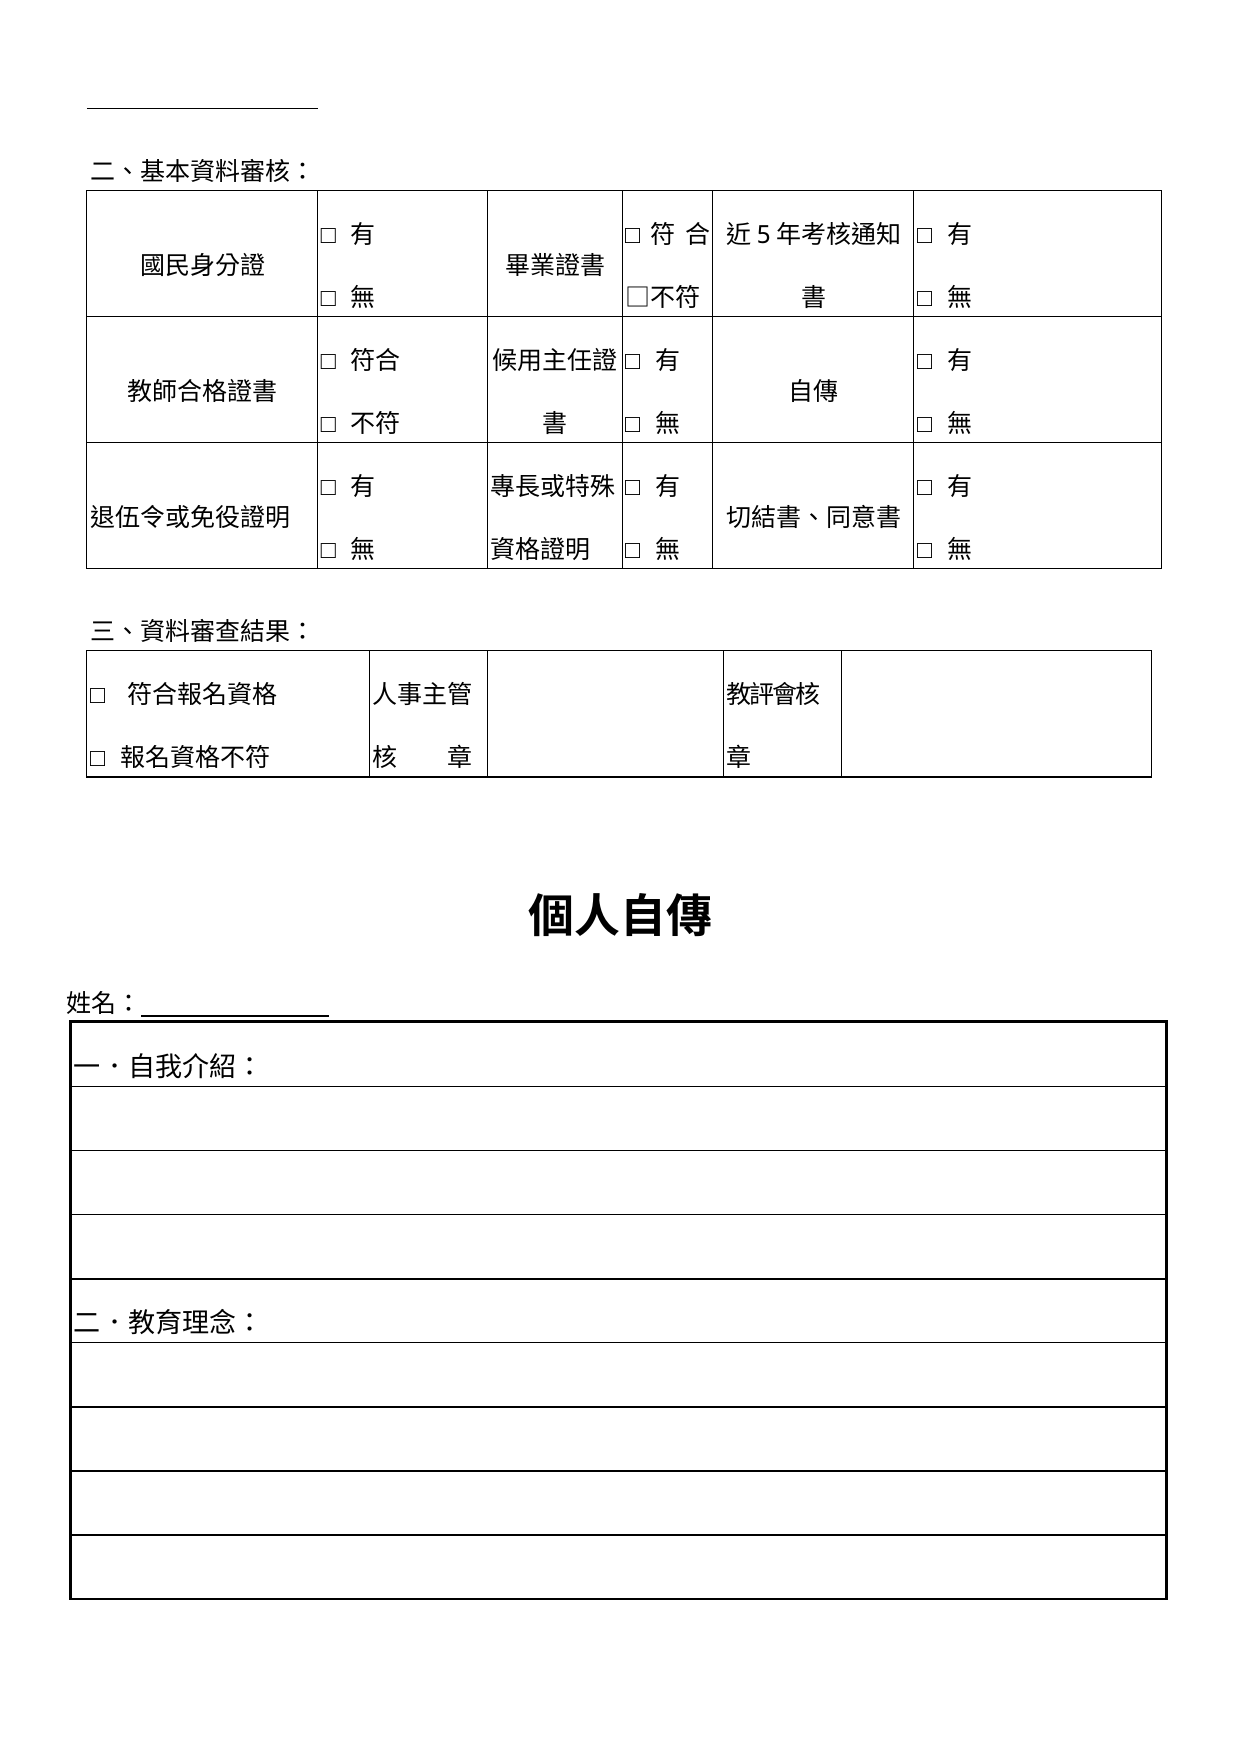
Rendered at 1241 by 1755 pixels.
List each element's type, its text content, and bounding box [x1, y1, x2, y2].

table_cell 二．教育理念： [72, 1280, 1165, 1342]
table_cell □ 有 □ 無 [914, 317, 1161, 442]
table_cell □符合 □不符 [623, 191, 712, 316]
table_cell □ 符合 □ 不符 [318, 317, 487, 442]
table_cell [828, 108, 842, 190]
table_cell [480, 108, 487, 190]
table_cell 近5年考核通知書 [713, 191, 913, 316]
table_cell [487, 569, 1162, 650]
table_cell [72, 1472, 1165, 1534]
table_cell [1152, 108, 1162, 190]
table_cell [488, 651, 723, 776]
table_cell 切結書、同意書 [713, 443, 913, 568]
table_cell [72, 1536, 1165, 1598]
table_cell [1152, 650, 1162, 776]
table_cell [914, 108, 982, 190]
table_cell [724, 108, 781, 190]
table_cell □ 有 □ 無 [623, 317, 712, 442]
table_cell 人事主管 核 章 [370, 651, 487, 776]
table_cell [558, 108, 619, 190]
table_cell [72, 1343, 1165, 1406]
table_cell [72, 1087, 1165, 1150]
table_cell [781, 108, 787, 190]
table_cell 自傳 [713, 317, 913, 442]
table_cell [487, 108, 557, 190]
table_cell 三、資料審查結果： [87, 569, 487, 650]
table_cell [842, 108, 914, 190]
table_cell [433, 108, 480, 190]
table_cell [318, 108, 369, 190]
table_cell [369, 108, 433, 190]
table_cell [842, 651, 1151, 776]
table_cell 教師合格證書 [87, 317, 317, 442]
table_cell 教評會核章 [724, 651, 841, 776]
table_cell □ 有 □ 無 [623, 443, 712, 568]
table_cell □ 有 □ 無 [318, 191, 487, 316]
table_cell [72, 1215, 1165, 1278]
table_cell 二、基本資料審核： [87, 109, 318, 190]
table_cell [992, 108, 1031, 190]
text 姓名： [27, 984, 1169, 1020]
table_header 一．自我介紹： [72, 1023, 1165, 1086]
table_cell 畢業證書 [488, 191, 622, 316]
table_cell [1031, 108, 1152, 190]
table_cell [787, 108, 827, 190]
table_cell [622, 108, 713, 190]
table_cell [72, 1151, 1165, 1214]
table_cell [713, 108, 723, 190]
table_cell 候用主任證書 [488, 317, 622, 442]
text 個人自傳 [71, 840, 1169, 965]
table_cell 國民身分證 [87, 191, 317, 316]
table_cell [72, 1408, 1165, 1470]
table_cell [982, 108, 992, 190]
table_cell 專長或特殊資格證明 [488, 443, 622, 568]
table_cell □ 有 □ 無 [318, 443, 487, 568]
table_cell □ 符合報名資格 □ 報名資格不符 [87, 651, 369, 776]
table_cell □ 有 □ 無 [914, 191, 1161, 316]
table_cell □ 有 □ 無 [914, 443, 1161, 568]
table_cell 退伍令或免役證明 [87, 443, 317, 568]
